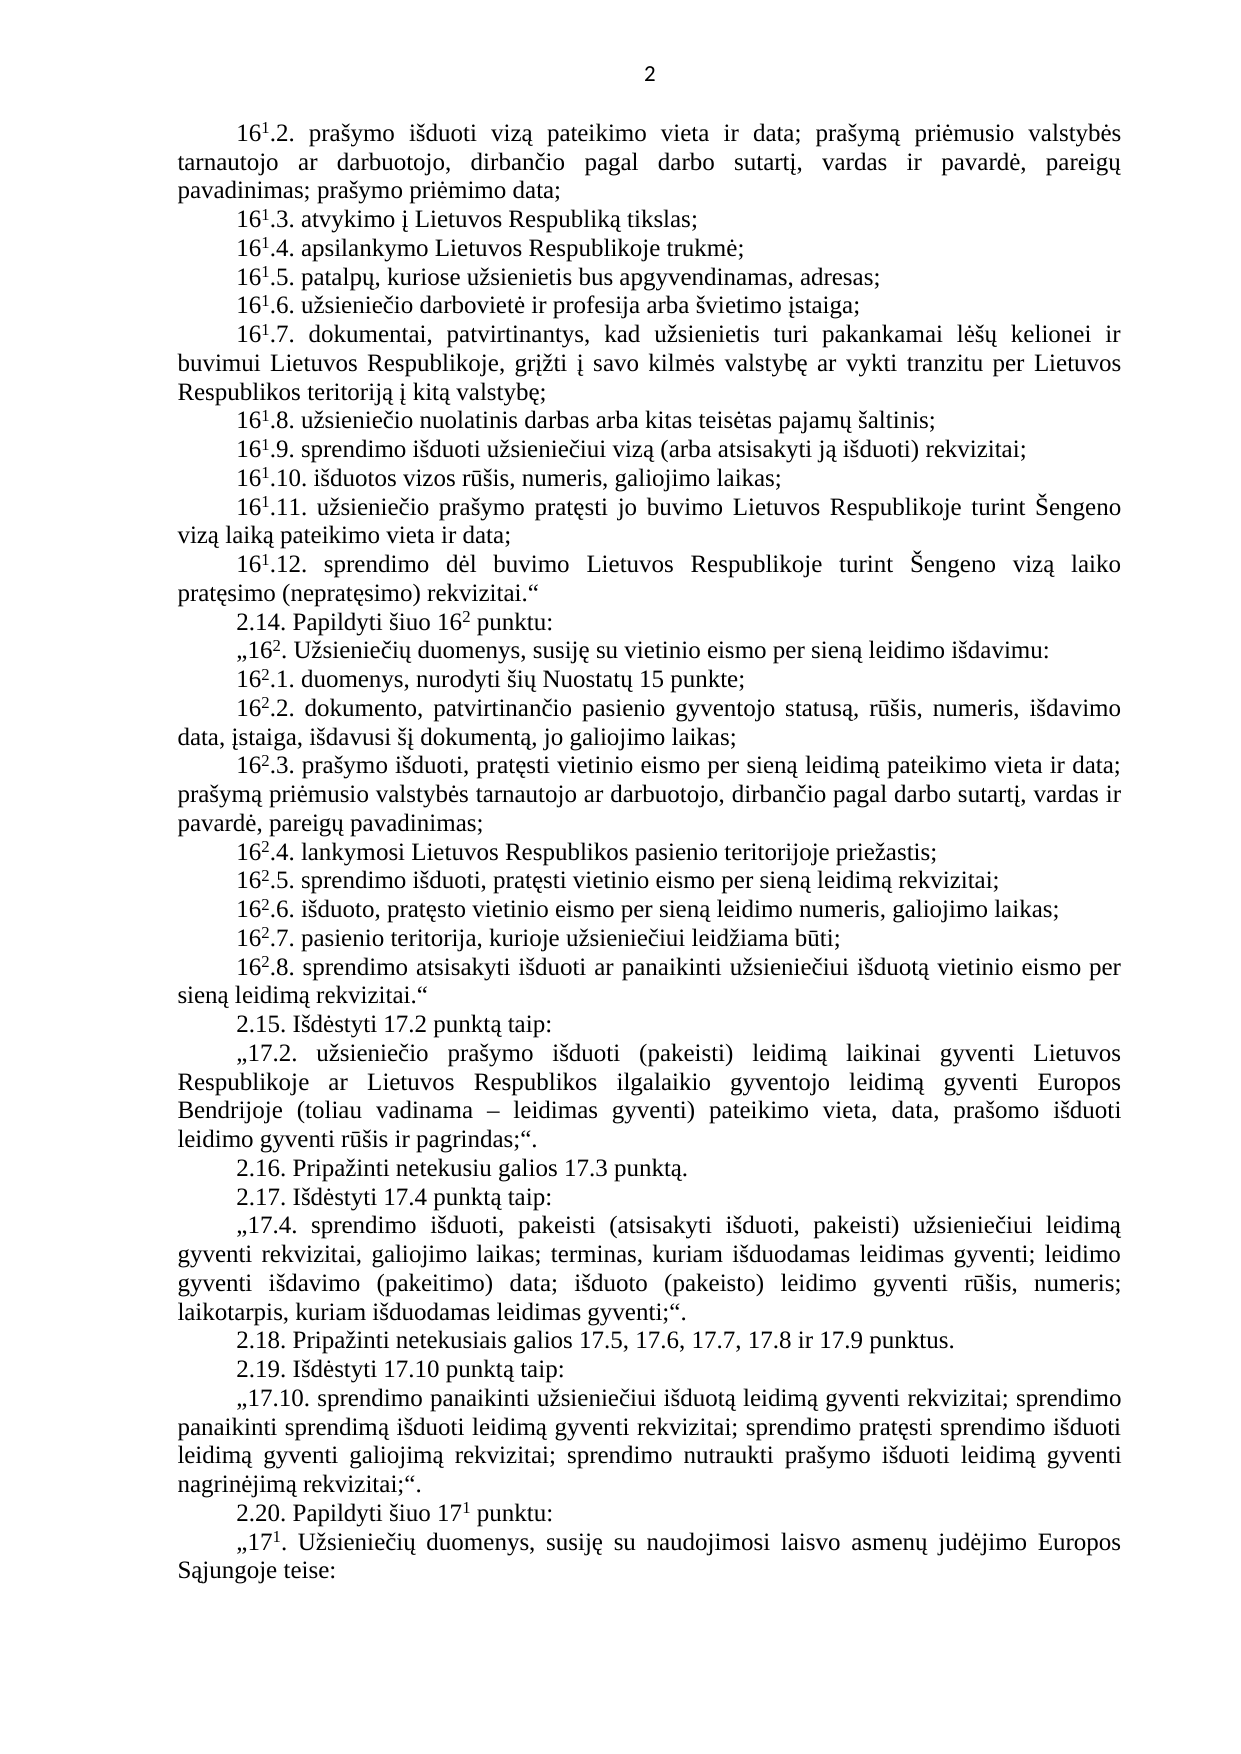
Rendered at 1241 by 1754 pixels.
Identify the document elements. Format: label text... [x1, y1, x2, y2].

text 162.5. sprendimo išduoti, pratęsti vietinio eismo per sieną leidimą rekvizitai; [177, 866, 1122, 894]
text 161.6. užsieniečio darbovietė ir profesija arba švietimo įstaiga; [177, 291, 1122, 319]
text 161.7. dokumentai, patvirtinantys, kad užsienietis turi pakankamai lėšų kelionei ir buvimui Lietuvos Respublikoje, grįžti į savo kilmės valstybę ar vykti tranzitu per Lietuvos Respublikos teritoriją į kitą valstybę; [177, 319, 1122, 406]
text 161.5. patalpų, kuriose užsienietis bus apgyvendinamas, adresas; [177, 262, 1122, 291]
text 162.7. pasienio teritorija, kurioje užsieniečiui leidžiama būti; [177, 923, 1122, 952]
text 161.12. sprendimo dėl buvimo Lietuvos Respublikoje turint Šengeno vizą laiko pratęsimo (nepratęsimo) rekvizitai.“ [177, 549, 1122, 607]
text 162.8. sprendimo atsisakyti išduoti ar panaikinti užsieniečiui išduotą vietinio eismo per sieną leidimą rekvizitai.“ [177, 952, 1122, 1009]
text 161.11. užsieniečio prašymo pratęsti jo buvimo Lietuvos Respublikoje turint Šengeno vizą laiką pateikimo vieta ir data; [177, 492, 1122, 549]
text „17.2. užsieniečio prašymo išduoti (pakeisti) leidimą laikinai gyventi Lietuvos Respublikoje ar Lietuvos Respublikos ilgalaikio gyventojo leidimą gyventi Europos Bendrijoje (toliau vadinama – leidimas gyventi) pateikimo vieta, data, prašomo išduoti leidimo gyventi rūšis ir pagrindas;“. [177, 1038, 1122, 1153]
text 161.9. sprendimo išduoti užsieniečiui vizą (arba atsisakyti ją išduoti) rekvizitai; [177, 434, 1122, 463]
text 161.2. prašymo išduoti vizą pateikimo vieta ir data; prašymą priėmusio valstybės tarnautojo ar darbuotojo, dirbančio pagal darbo sutartį, vardas ir pavardė, pareigų pavadinimas; prašymo priėmimo data; [177, 118, 1122, 204]
text 162.4. lankymosi Lietuvos Respublikos pasienio teritorijoje priežastis; [177, 837, 1122, 866]
text 162.6. išduoto, pratęsto vietinio eismo per sieną leidimo numeris, galiojimo laikas; [177, 894, 1122, 923]
text „17.4. sprendimo išduoti, pakeisti (atsisakyti išduoti, pakeisti) užsieniečiui leidimą gyventi rekvizitai, galiojimo laikas; terminas, kuriam išduodamas leidimas gyventi; leidimo gyventi išdavimo (pakeitimo) data; išduoto (pakeisto) leidimo gyventi rūšis, numeris; laikotarpis, kuriam išduodamas leidimas gyventi;“. [177, 1211, 1122, 1326]
text 2.18. Pripažinti netekusiais galios 17.5, 17.6, 17.7, 17.8 ir 17.9 punktus. [177, 1326, 1122, 1354]
text 2.16. Pripažinti netekusiu galios 17.3 punktą. [177, 1153, 1122, 1182]
text 2.20. Papildyti šiuo 171 punktu: [177, 1498, 1122, 1527]
text „17.10. sprendimo panaikinti užsieniečiui išduotą leidimą gyventi rekvizitai; sprendimo panaikinti sprendimą išduoti leidimą gyventi rekvizitai; sprendimo pratęsti sprendimo išduoti leidimą gyventi galiojimą rekvizitai; sprendimo nutraukti prašymo išduoti leidimą gyventi nagrinėjimą rekvizitai;“. [177, 1383, 1122, 1498]
text „171. Užsieniečių duomenys, susiję su naudojimosi laisvo asmenų judėjimo Europos Sąjungoje teise: [177, 1527, 1122, 1584]
text 161.10. išduotos vizos rūšis, numeris, galiojimo laikas; [177, 463, 1122, 492]
text 161.3. atvykimo į Lietuvos Respubliką tikslas; [177, 204, 1122, 233]
text 2.14. Papildyti šiuo 162 punktu: [177, 607, 1122, 636]
text 2.17. Išdėstyti 17.4 punktą taip: [177, 1182, 1122, 1211]
text 2.15. Išdėstyti 17.2 punktą taip: [177, 1009, 1122, 1038]
text 161.4. apsilankymo Lietuvos Respublikoje trukmė; [177, 233, 1122, 262]
text „162. Užsieniečių duomenys, susiję su vietinio eismo per sieną leidimo išdavimu: [177, 636, 1122, 664]
text 2.19. Išdėstyti 17.10 punktą taip: [177, 1354, 1122, 1383]
text 162.2. dokumento, patvirtinančio pasienio gyventojo statusą, rūšis, numeris, išdavimo data, įstaiga, išdavusi šį dokumentą, jo galiojimo laikas; [177, 693, 1122, 751]
text 162.3. prašymo išduoti, pratęsti vietinio eismo per sieną leidimą pateikimo vieta ir data; prašymą priėmusio valstybės tarnautojo ar darbuotojo, dirbančio pagal darbo sutartį, vardas ir pavardė, pareigų pavadinimas; [177, 751, 1122, 837]
text 162.1. duomenys, nurodyti šių Nuostatų 15 punkte; [177, 664, 1122, 693]
text 161.8. užsieniečio nuolatinis darbas arba kitas teisėtas pajamų šaltinis; [177, 406, 1122, 434]
